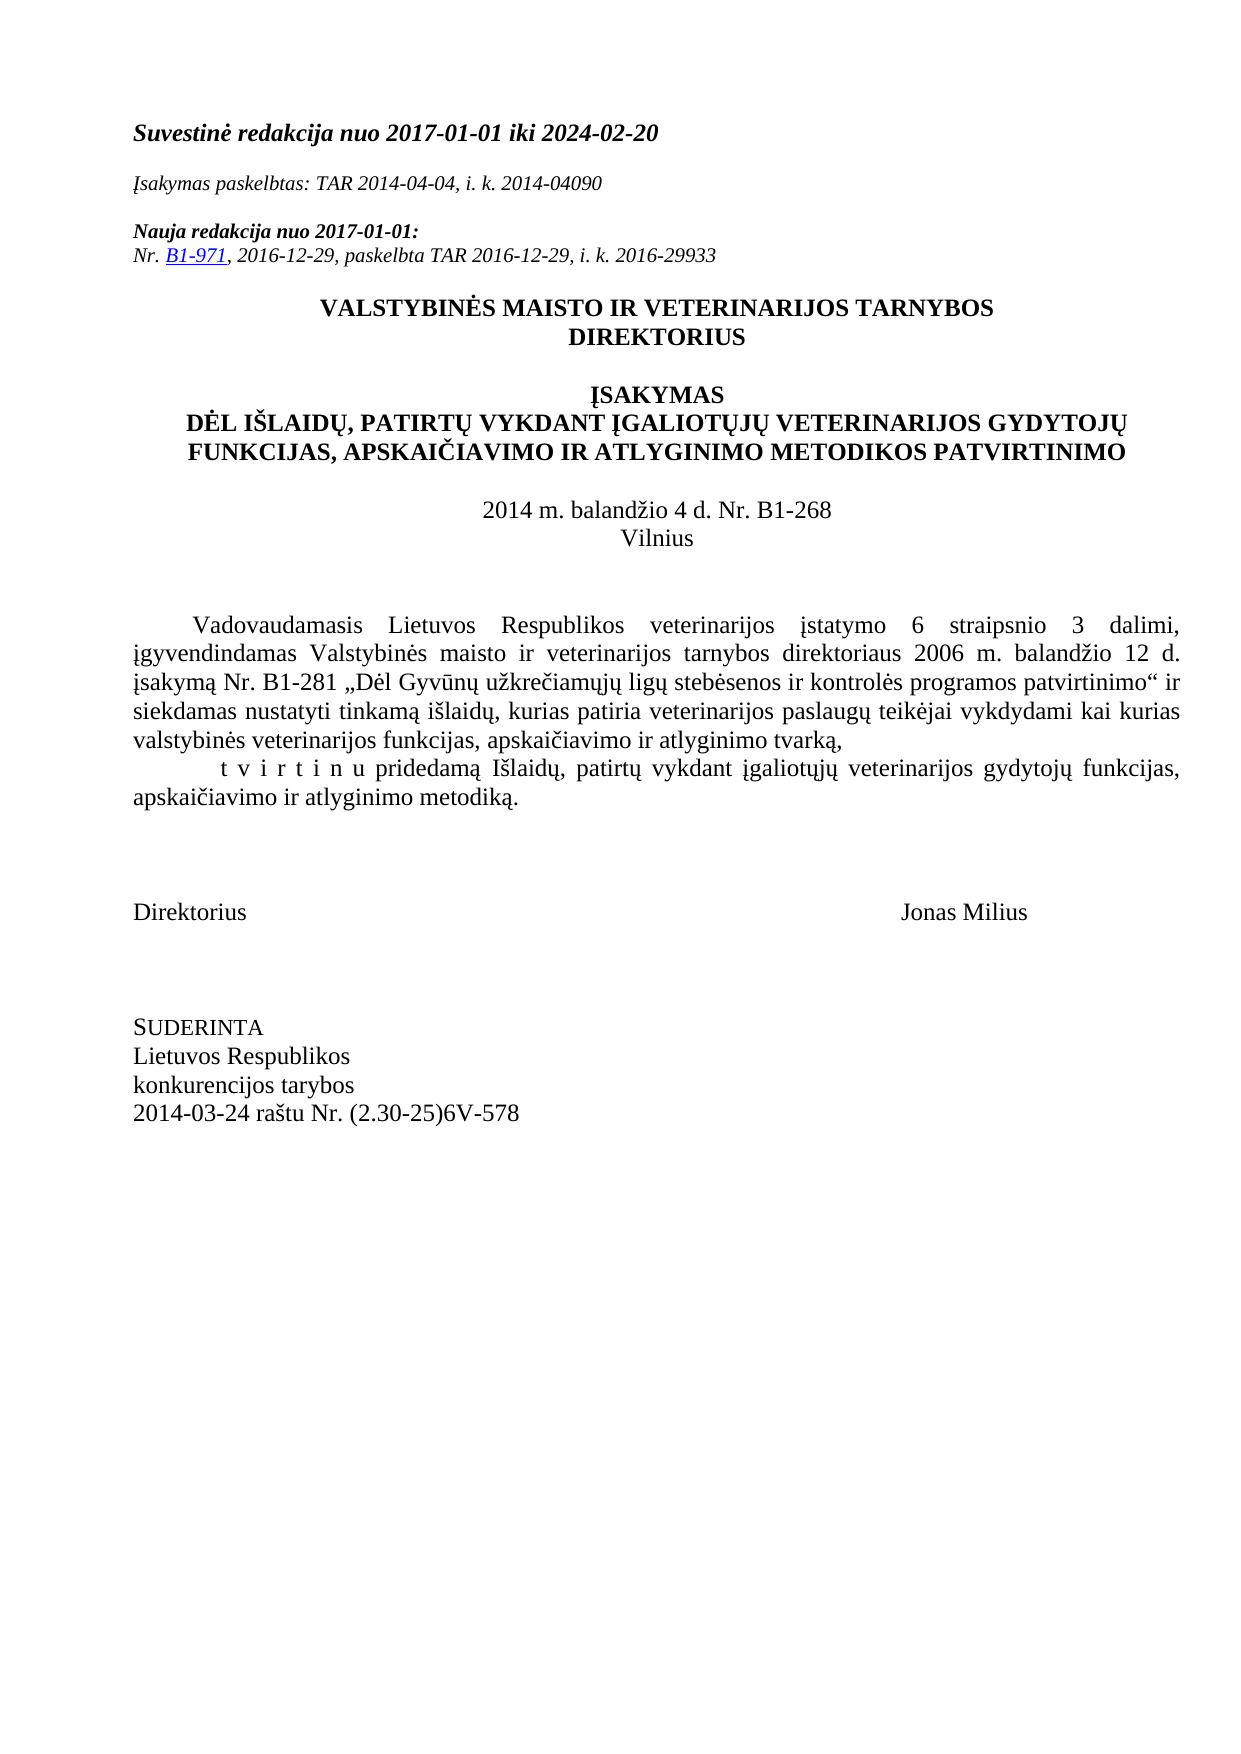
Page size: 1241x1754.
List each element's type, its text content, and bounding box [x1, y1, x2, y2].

text Nauja redakcija nuo 2017-01-01: [133, 219, 1181, 243]
text 2014-03-24 raštu Nr. (2.30-25)6V-578 [133, 1098, 1181, 1127]
text t v i r t i n u pridedamą Išlaidų, patirtų vykdant įgaliotųjų veterinarijos gydytojų funkcijas, apskaičiavimo ir atlyginimo metodiką. [133, 753, 1181, 811]
text Direktorius Jonas Milius [133, 897, 1181, 926]
text Suvestinė redakcija nuo 2017-01-01 iki 2024-02-20 [133, 118, 1181, 147]
text Nr. B1-971, 2016-12-29, paskelbta TAR 2016-12-29, i. k. 2016-29933 [133, 243, 1181, 267]
text konkurencijos tarybos [133, 1070, 1181, 1098]
text Vilnius [133, 523, 1181, 552]
text Vadovaudamasis Lietuvos Respublikos veterinarijos įstatymo 6 straipsnio 3 dalimi, įgyvendindamas Valstybinės maisto ir veterinarijos tarnybos direktoriaus 2006 m. balandžio 12 d. įsakymą Nr. B1-281 „Dėl Gyvūnų užkrečiamųjų ligų stebėsenos ir kontrolės programos patvirtinimo“ ir siekdamas nustatyti tinkamą išlaidų, kurias patiria veterinarijos paslaugų teikėjai vykdydami kai kurias valstybinės veterinarijos funkcijas, apskaičiavimo ir atlyginimo tvarką, [133, 610, 1181, 753]
text DĖL IŠLAIDŲ, PATIRTŲ VYKDANT ĮGALIOTŲJŲ VETERINARIJOS GYDYTOJŲ FUNKCIJAS, APSKAIČIAVIMO IR ATLYGINIMO METODIKOS PATVIRTINIMO [133, 408, 1181, 466]
text ĮSAKYMAS [133, 380, 1181, 408]
text Lietuvos Respublikos [133, 1041, 1181, 1070]
text 2014 m. balandžio 4 d. Nr. B1-268 [133, 495, 1181, 523]
text SUDERINTA [133, 1012, 1181, 1041]
text Įsakymas paskelbtas: TAR 2014-04-04, i. k. 2014-04090 [133, 171, 1181, 195]
text VALSTYBINĖS MAISTO IR VETERINARIJOS TARNYBOS [133, 293, 1181, 322]
text DIREKTORIUS [133, 322, 1181, 351]
